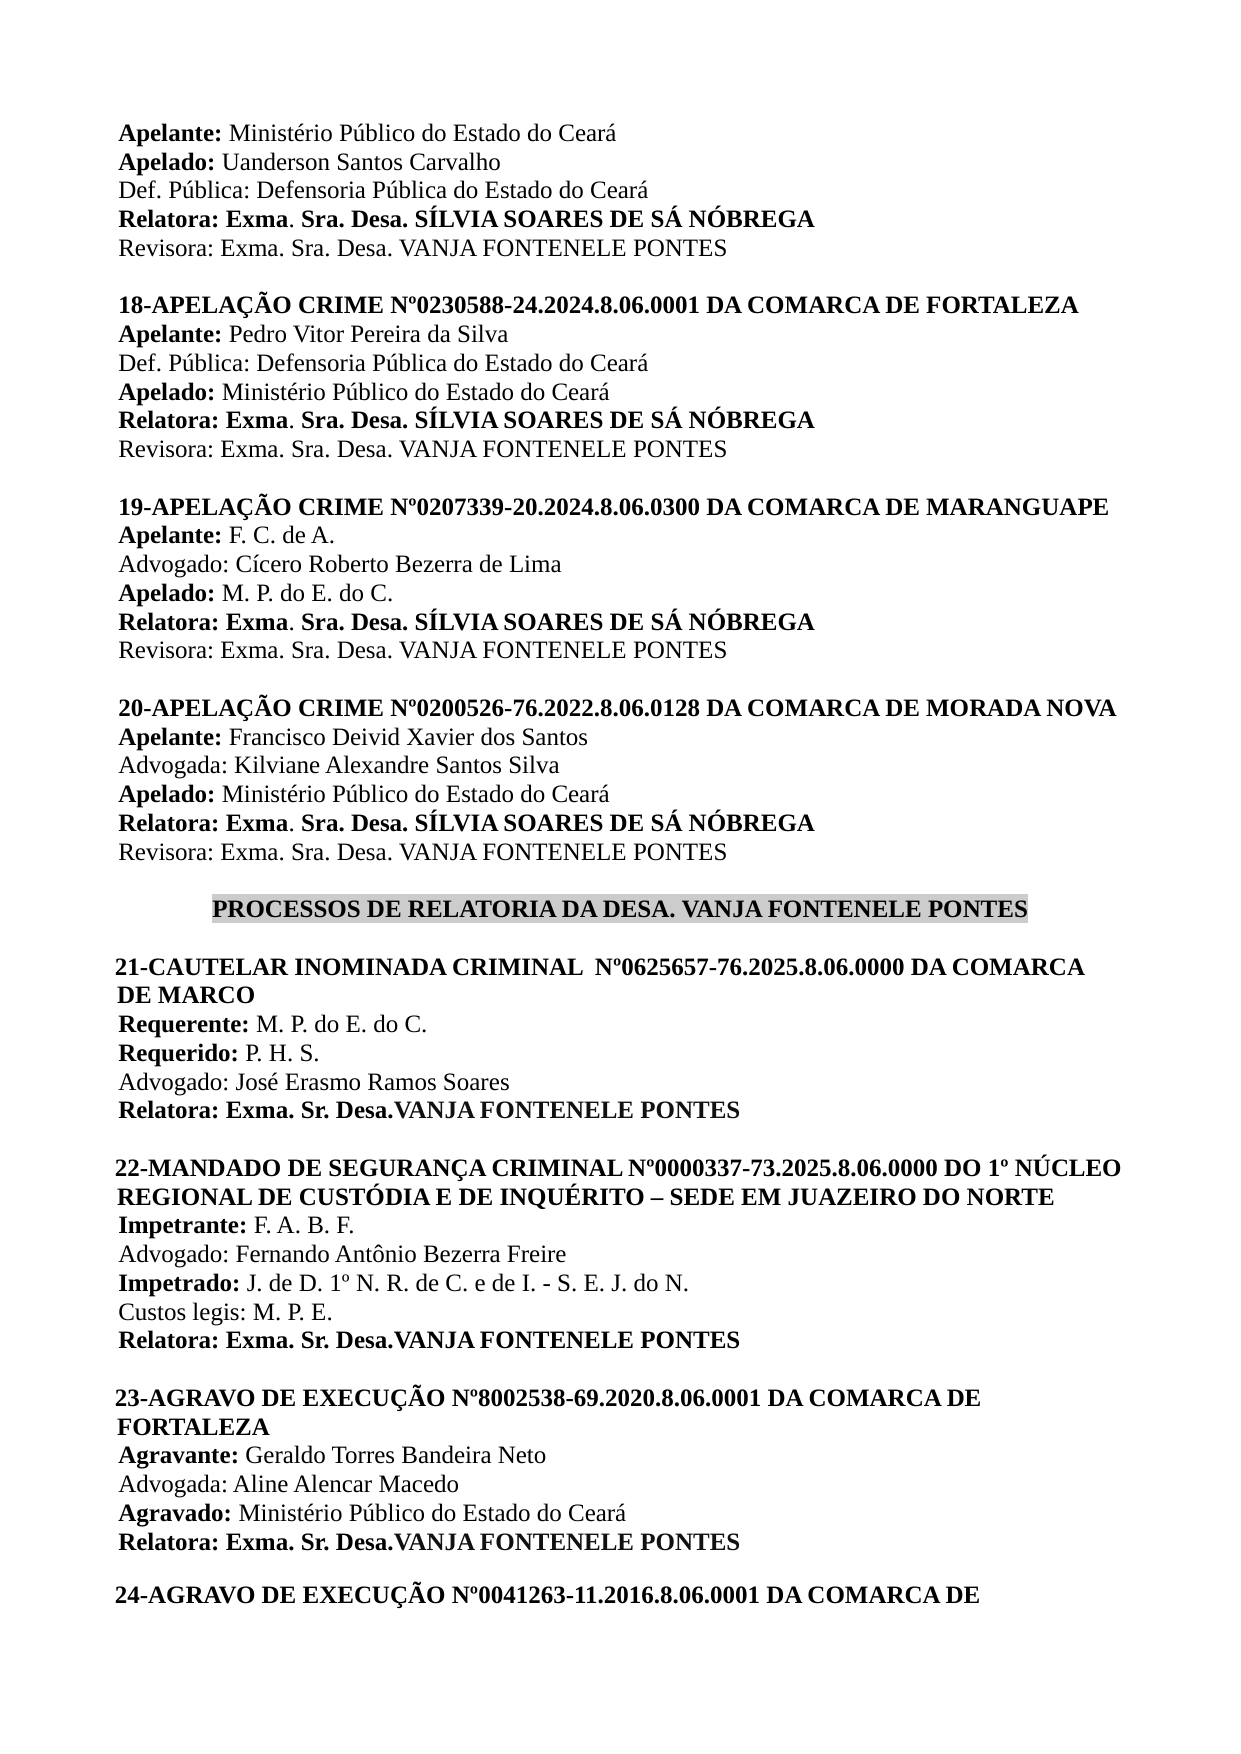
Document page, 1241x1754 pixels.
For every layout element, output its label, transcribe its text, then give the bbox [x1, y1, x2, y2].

text Apelado: Ministério Público do Estado do Ceará [118, 377, 1122, 406]
text Apelante: Pedro Vitor Pereira da Silva [118, 319, 1122, 348]
text 20-APELAÇÃO CRIME Nº0200526-76.2022.8.06.0128 DA COMARCA DE MORADA NOVA [118, 693, 1122, 722]
text 23-AGRAVO DE EXECUÇÃO Nº8002538-69.2020.8.06.0001 DA COMARCA DE FORTALEZA [114, 1383, 1122, 1441]
text Advogada: Kilviane Alexandre Santos Silva [118, 751, 1122, 779]
text Revisora: Exma. Sra. Desa. VANJA FONTENELE PONTES [118, 233, 1122, 262]
text Def. Pública: Defensoria Pública do Estado do Ceará [118, 176, 1122, 204]
text Revisora: Exma. Sra. Desa. VANJA FONTENELE PONTES [118, 636, 1122, 664]
text Advogada: Aline Alencar Macedo [118, 1469, 1122, 1498]
text 19-APELAÇÃO CRIME Nº0207339-20.2024.8.06.0300 DA COMARCA DE MARANGUAPE [118, 492, 1122, 521]
text Agravante: Geraldo Torres Bandeira Neto [118, 1441, 1122, 1469]
text Apelado: M. P. do E. do C. [118, 578, 1122, 607]
text Apelante: Francisco Deivid Xavier dos Santos [118, 722, 1122, 751]
text Agravado: Ministério Público do Estado do Ceará [118, 1498, 1122, 1527]
text Relatora: Exma. Sra. Desa. SÍLVIA SOARES DE SÁ NÓBREGA [118, 607, 1122, 636]
text Revisora: Exma. Sra. Desa. VANJA FONTENELE PONTES [118, 434, 1122, 463]
text Requerente: M. P. do E. do C. [118, 1009, 1122, 1038]
text 21-CAUTELAR INOMINADA CRIMINAL Nº0625657-76.2025.8.06.0000 DA COMARCA DE MARCO [114, 952, 1122, 1009]
text 24-AGRAVO DE EXECUÇÃO Nº0041263-11.2016.8.06.0001 DA COMARCA DE [114, 1580, 1122, 1608]
text Requerido: P. H. S. [118, 1038, 1122, 1067]
text Relatora: Exma. Sra. Desa. SÍLVIA SOARES DE SÁ NÓBREGA [118, 406, 1122, 434]
text Custos legis: M. P. E. [118, 1297, 1122, 1326]
text Advogado: José Erasmo Ramos Soares [118, 1067, 1122, 1096]
text PROCESSOS DE RELATORIA DA DESA. VANJA FONTENELE PONTES [118, 894, 1122, 923]
text 22-MANDADO DE SEGURANÇA CRIMINAL Nº0000337-73.2025.8.06.0000 DO 1º NÚCLEO REGIONAL DE CUSTÓDIA E DE INQUÉRITO – SEDE EM JUAZEIRO DO NORTE [114, 1153, 1122, 1211]
text Apelado: Ministério Público do Estado do Ceará [118, 779, 1122, 808]
text 18-APELAÇÃO CRIME Nº0230588-24.2024.8.06.0001 DA COMARCA DE FORTALEZA [118, 291, 1122, 319]
text Relatora: Exma. Sra. Desa. SÍLVIA SOARES DE SÁ NÓBREGA [118, 808, 1122, 837]
text Def. Pública: Defensoria Pública do Estado do Ceará [118, 348, 1122, 377]
text Apelante: Ministério Público do Estado do Ceará [118, 118, 1122, 147]
text Relatora: Exma. Sr. Desa.VANJA FONTENELE PONTES [118, 1326, 1122, 1354]
text Relatora: Exma. Sr. Desa.VANJA FONTENELE PONTES [118, 1096, 1122, 1124]
text Relatora: Exma. Sra. Desa. SÍLVIA SOARES DE SÁ NÓBREGA [118, 204, 1122, 233]
text Advogado: Fernando Antônio Bezerra Freire [118, 1239, 1122, 1268]
text Advogado: Cícero Roberto Bezerra de Lima [118, 549, 1122, 578]
text Impetrante: F. A. B. F. [118, 1211, 1122, 1239]
text Impetrado: J. de D. 1º N. R. de C. e de I. - S. E. J. do N. [118, 1268, 1122, 1297]
text Relatora: Exma. Sr. Desa.VANJA FONTENELE PONTES [118, 1527, 1122, 1556]
text Apelado: Uanderson Santos Carvalho [118, 147, 1122, 176]
text Apelante: F. C. de A. [118, 521, 1122, 549]
text Revisora: Exma. Sra. Desa. VANJA FONTENELE PONTES [118, 837, 1122, 866]
